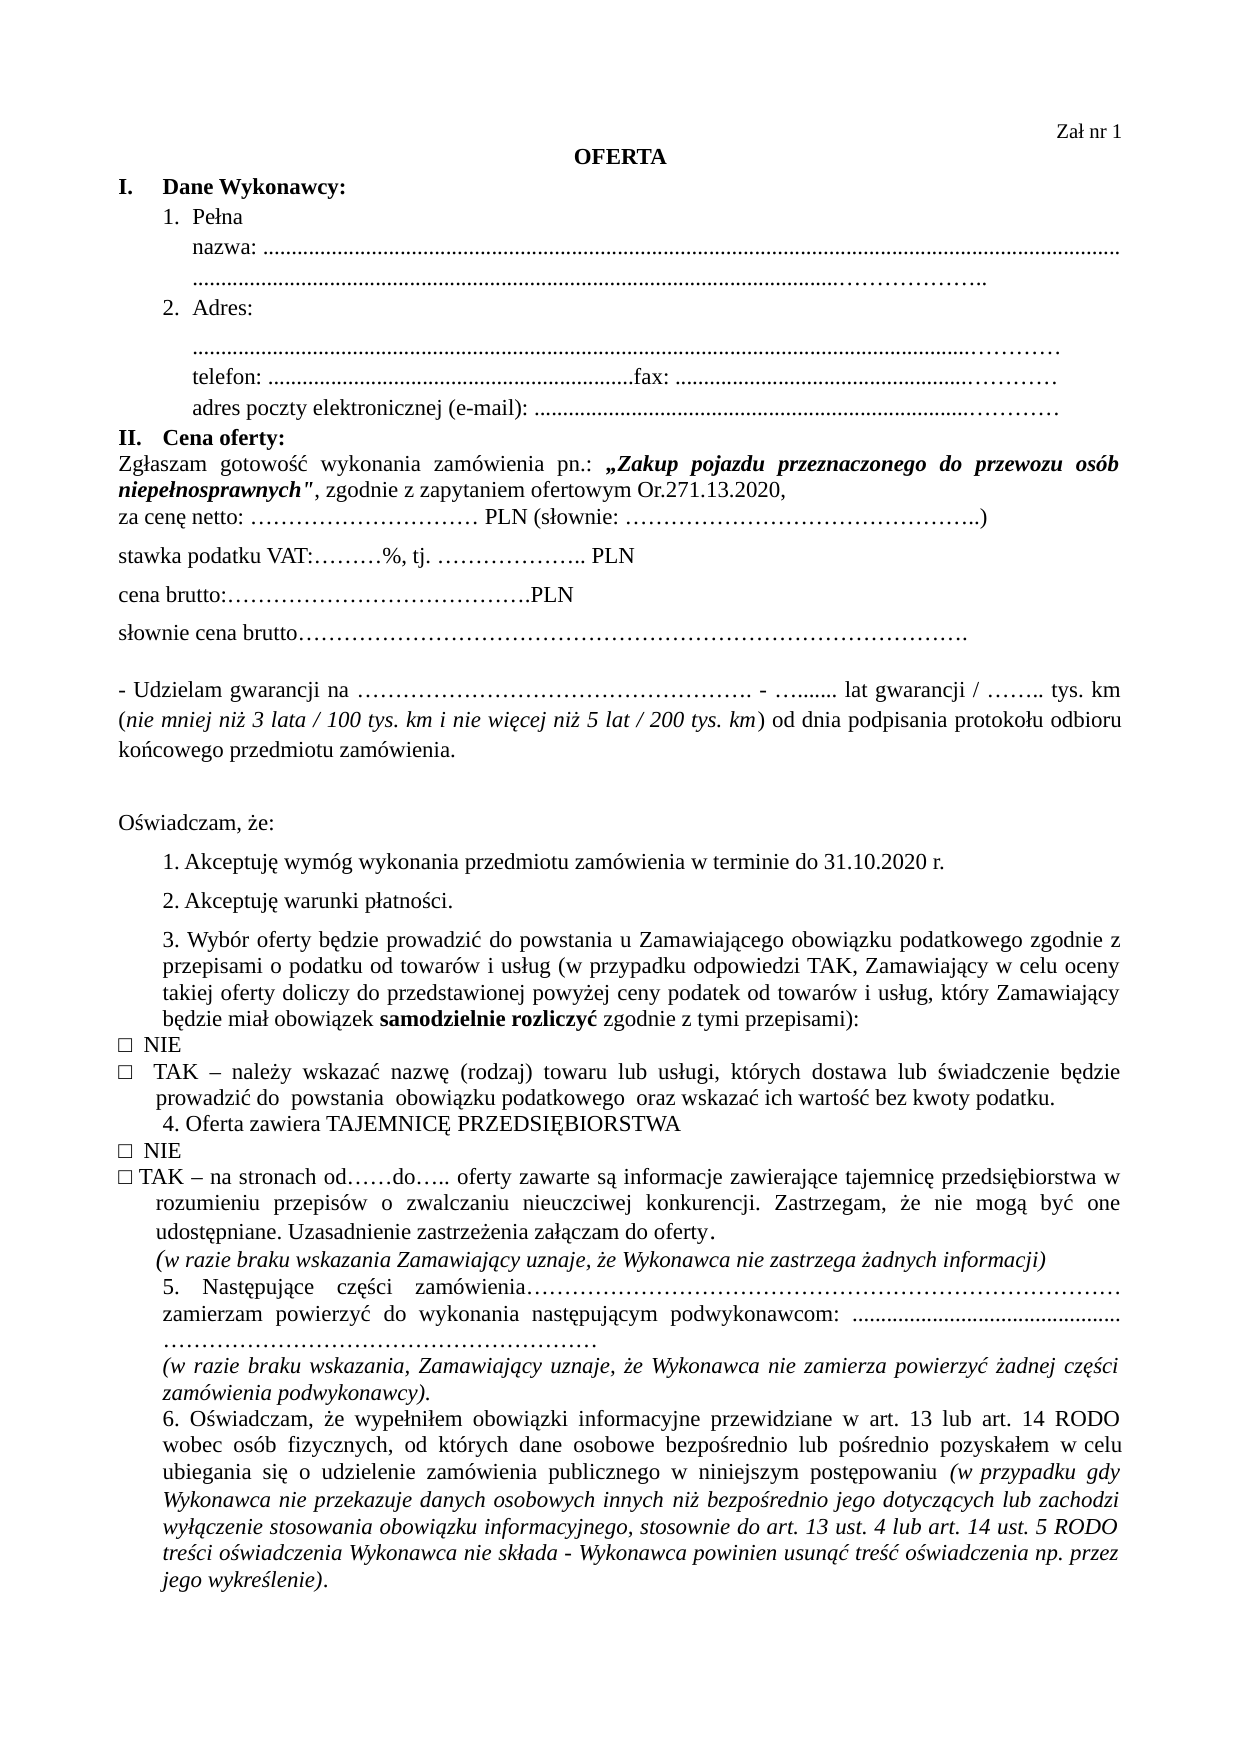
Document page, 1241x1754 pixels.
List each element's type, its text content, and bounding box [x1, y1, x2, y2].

text 2. Adres: [162, 294, 1122, 320]
text ........................................................................................................................................………… [192, 333, 1122, 359]
text □ TAK – na stronach od……do….. oferty zawarte są informacje zawierające tajemnicę przedsiębiorstwa w rozumieniu przepisów o zwalczaniu nieuczciwej konkurencji. Zastrzegam, że nie mogą być one udostępniane. Uzasadnienie zastrzeżenia załączam do oferty. [118, 1163, 1122, 1244]
text Zgłaszam gotowość wykonania zamówienia pn.: „Zakup pojazdu przeznaczonego do przewozu osób niepełnosprawnych", zgodnie z zapytaniem ofertowym Or.271.13.2020, [118, 450, 1122, 503]
text telefon: ................................................................fax: ...................................................………… [192, 363, 1122, 390]
list 2. Akceptuję warunki płatności. [118, 887, 1122, 913]
text (w razie braku wskazania, Zamawiający uznaje, że Wykonawca nie zamierza powierzyć żadnej części zamówienia podwykonawcy). [162, 1352, 1122, 1405]
text □ TAK – należy wskazać nazwę (rodzaj) towaru lub usługi, których dostawa lub świadczenie będzie prowadzić do powstania obowiązku podatkowego oraz wskazać ich wartość bez kwoty podatku. [118, 1058, 1122, 1110]
list 6. Oświadczam, że wypełniłem obowiązki informacyjne przewidziane w art. 13 lub art. 14 RODO wobec osób fizycznych, od których dane osobowe bezpośrednio lub pośrednio pozyskałem w celu ubiegania się o udzielenie zamówienia publicznego w niniejszym postępowaniu (w przypadku gdy Wykonawca nie przekazuje danych osobowych innych niż bezpośrednio jego dotyczących lub zachodzi wyłączenie stosowania obowiązku informacyjnego, stosownie do art. 13 ust. 4 lub art. 14 ust. 5 RODO treści oświadczenia Wykonawca nie składa - Wykonawca powinien usunąć treść oświadczenia np. przez jego wykreślenie). [118, 1405, 1122, 1592]
list 1. Akceptuję wymóg wykonania przedmiotu zamówienia w terminie do 31.10.2020 r. [118, 848, 1122, 874]
text I. Dane Wykonawcy: [118, 173, 1122, 199]
list 4. Oferta zawiera TAJEMNICĘ PRZEDSIĘBIORSTWA [118, 1110, 1122, 1137]
text Oświadczam, że: [118, 809, 1122, 836]
text cena brutto:………………………………….PLN [118, 581, 1122, 607]
text - Udzielam gwarancji na ……………………………………………. - …....... lat gwarancji / …….. tys. km (nie mniej niż 3 lata / 100 tys. km i nie więcej niż 5 lat / 200 tys. km) od dnia podpisania protokołu odbioru końcowego przedmiotu zamówienia. [118, 676, 1122, 763]
list 5. Następujące części zamówienia…………………………………………………………………… zamierzam powierzyć do wykonania następującym podwykonawcom: ...............................................………………………………………………… [118, 1273, 1122, 1352]
text □ NIE [118, 1031, 1122, 1058]
text Zał nr 1 [118, 118, 1122, 143]
text II. Cena oferty: [118, 424, 1122, 450]
text za cenę netto: ………………………… PLN (słownie: ………………………………………..) [118, 503, 1122, 529]
text słownie cena brutto……………………………………………………………………………. [118, 619, 1122, 646]
text adres poczty elektronicznej (e-mail): ............................................................................………… [192, 394, 1122, 420]
text □ NIE [118, 1137, 1122, 1163]
text (w razie braku wskazania Zamawiający uznaje, że Wykonawca nie zastrzega żadnych informacji) [156, 1244, 1122, 1273]
text 1. Pełna nazwa: .......................................................................................................................................................................................................................................................................……………….. [162, 203, 1122, 290]
list 3. Wybór oferty będzie prowadzić do powstania u Zamawiającego obowiązku podatkowego zgodnie z przepisami o podatku od towarów i usług (w przypadku odpowiedzi TAK, Zamawiający w celu oceny takiej oferty doliczy do przedstawionej powyżej ceny podatek od towarów i usług, który Zamawiający będzie miał obowiązek samodzielnie rozliczyć zgodnie z tymi przepisami): [118, 926, 1122, 1031]
text stawka podatku VAT:………%, tj. ……………….. PLN [118, 542, 1122, 568]
text OFERTA [118, 143, 1122, 169]
